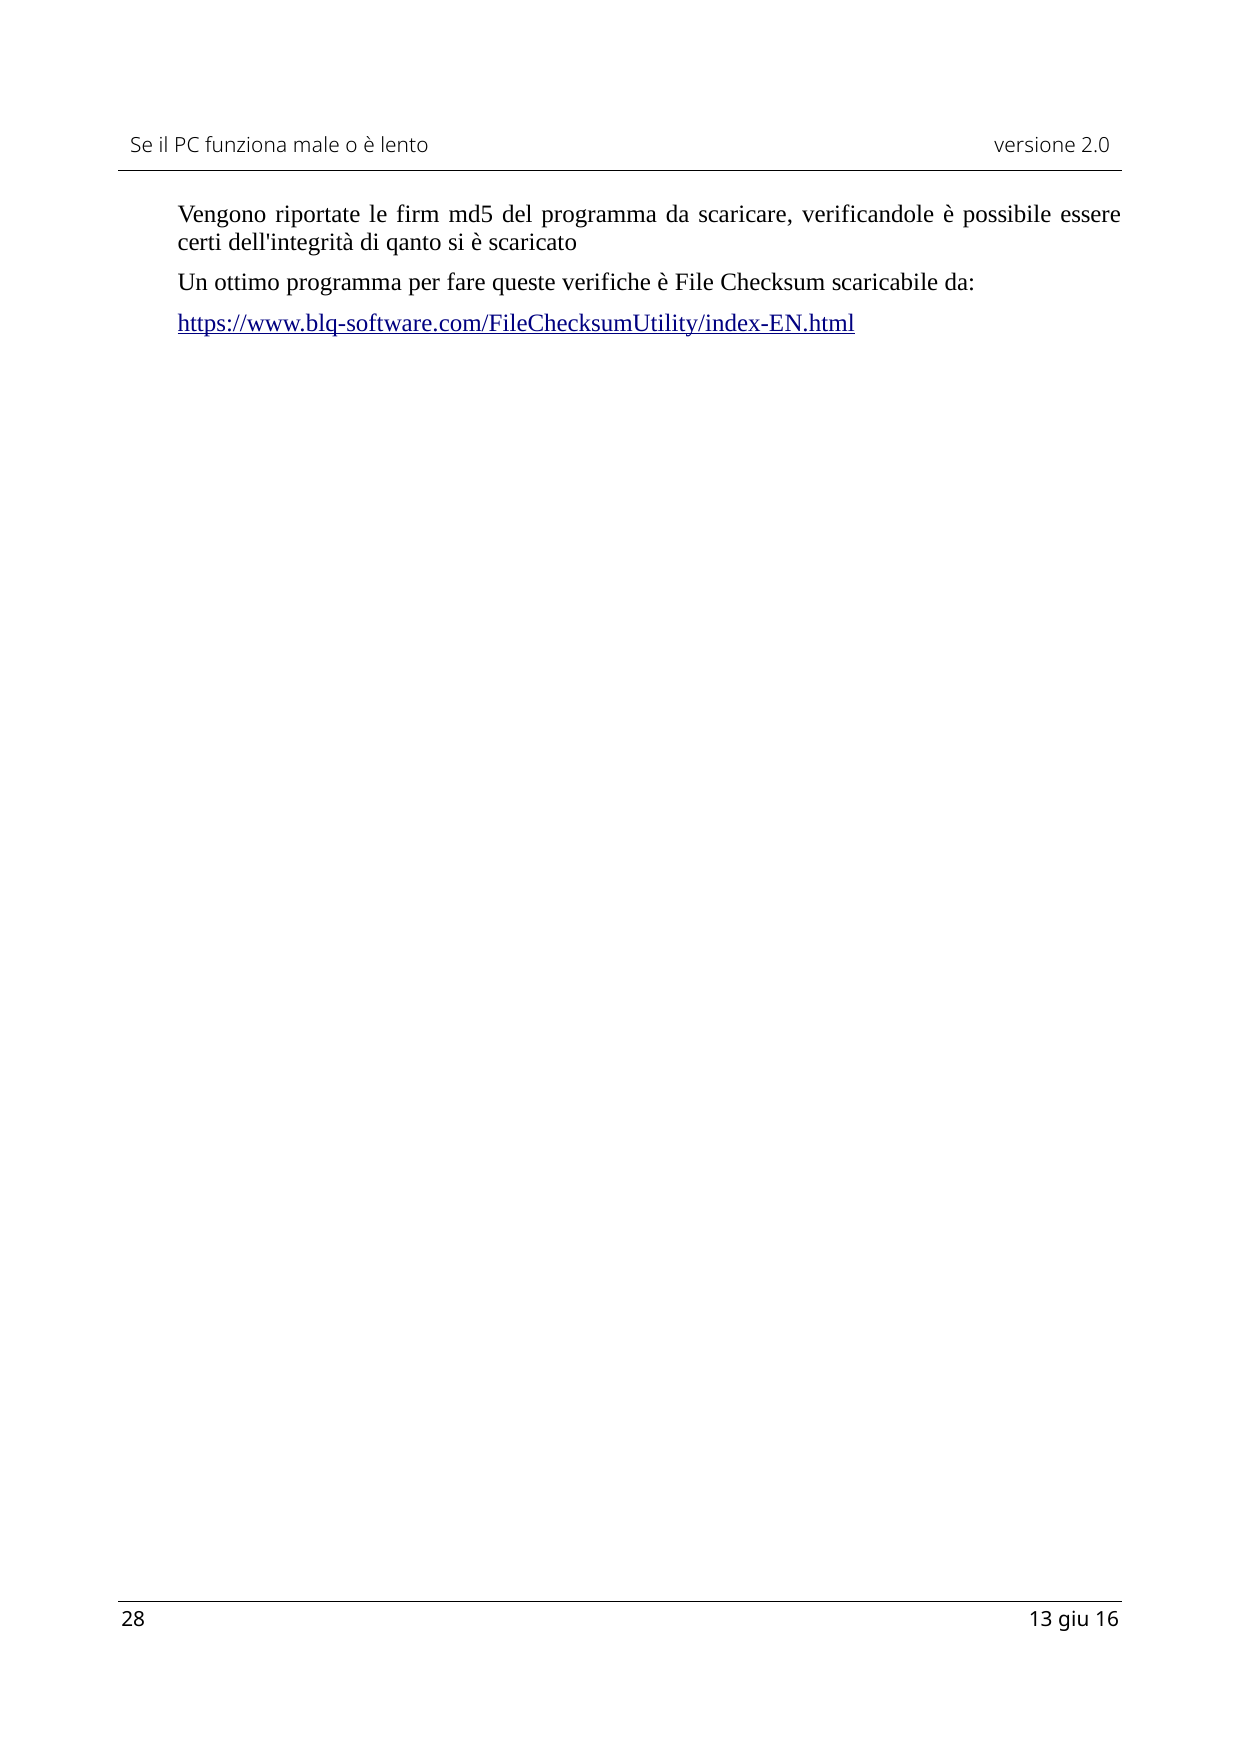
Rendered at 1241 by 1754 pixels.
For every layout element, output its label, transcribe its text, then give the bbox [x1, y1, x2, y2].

text Un ottimo programma per fare queste verifiche è File Checksum scaricabile da: [177, 268, 1122, 296]
text https://www.blq-software.com/FileChecksumUtility/index-EN.html [177, 309, 1122, 337]
text Vengono riportate le firm md5 del programma da scaricare, verificandole è possibile essere certi dell'integrità di qanto si è scaricato [177, 200, 1122, 256]
